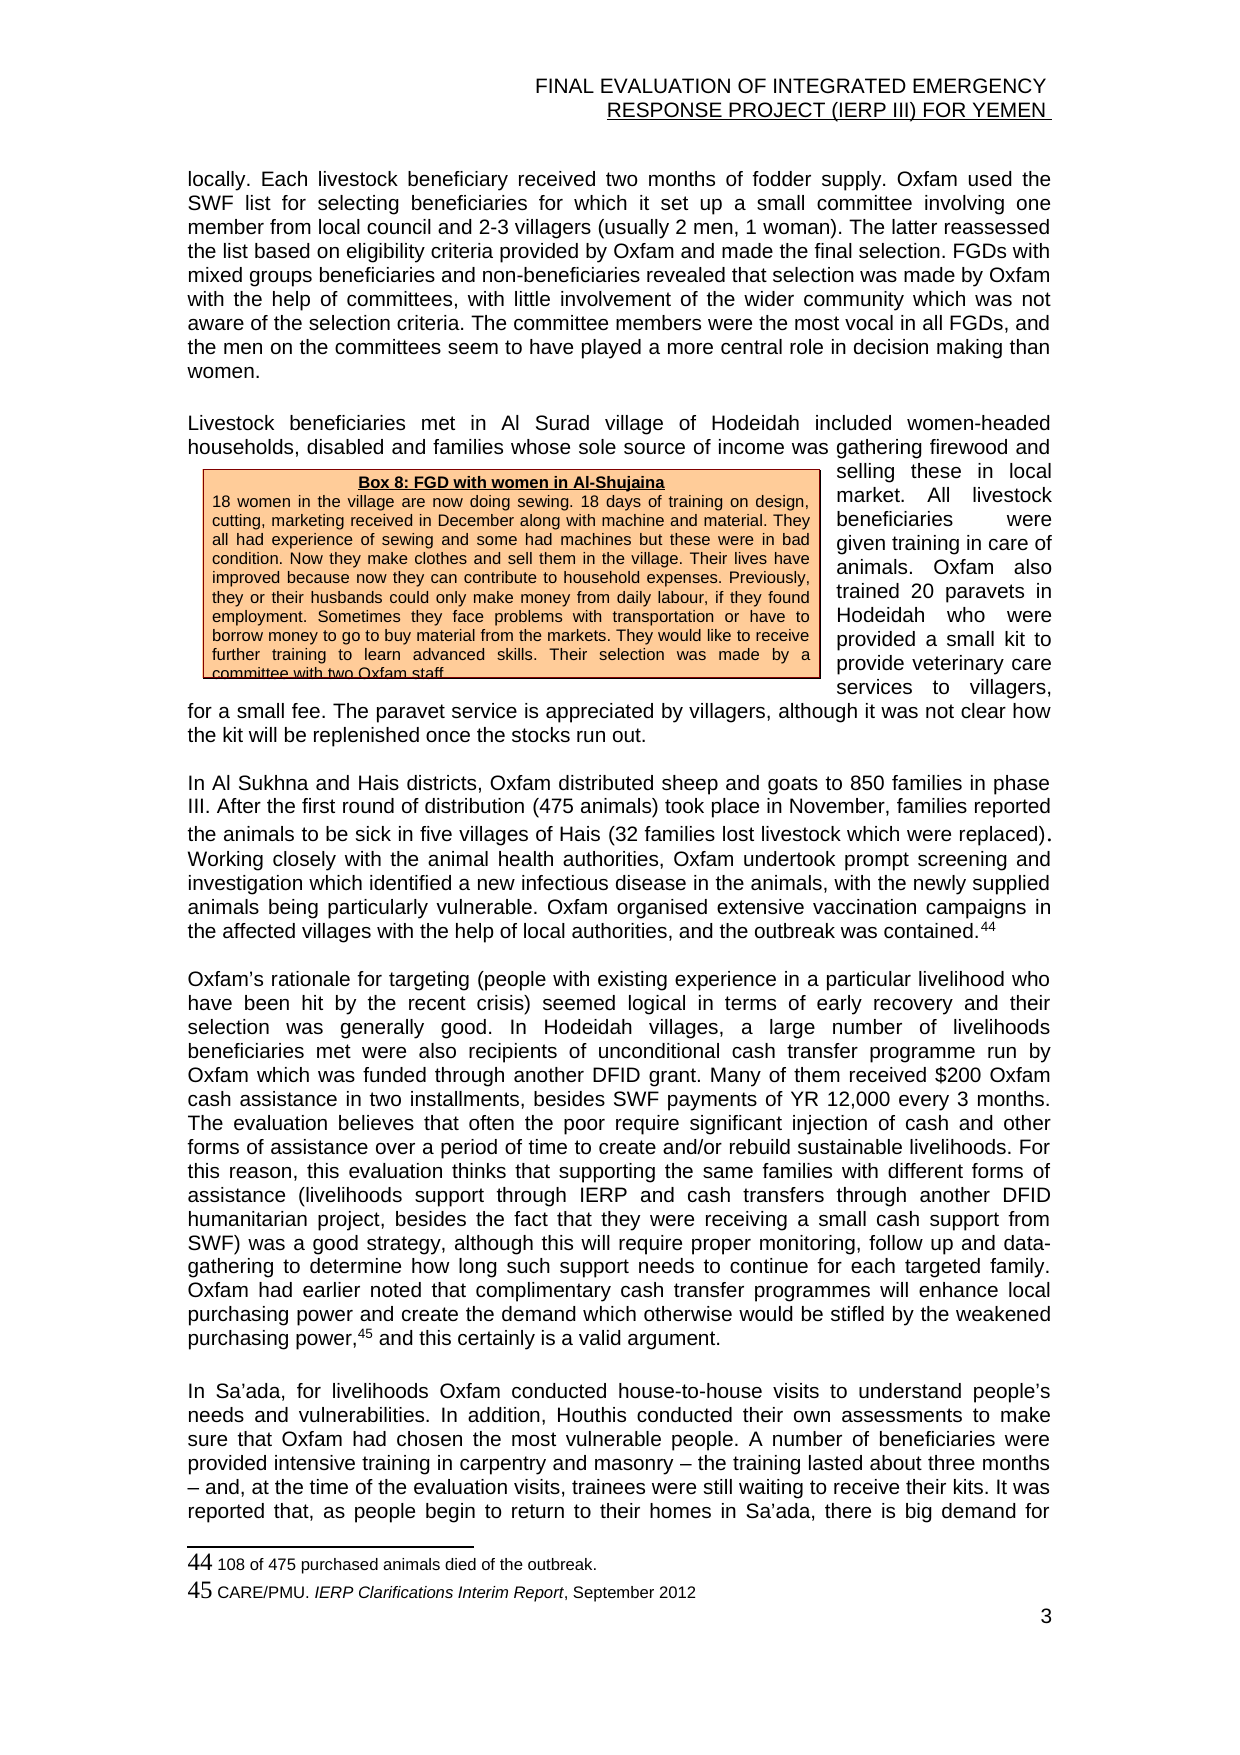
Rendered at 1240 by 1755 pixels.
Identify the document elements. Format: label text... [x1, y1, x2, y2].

text 108 of 475 purchased animals died of the outbreak. [187, 1547, 1052, 1575]
text Oxfam’s rationale for targeting (people with existing experience in a particular livelihood who have been hit by the recent crisis) seemed logical in terms of early recovery and their selection was generally good. In Hodeidah villages, a large number of livelihoods beneficiaries met were also recipients of unconditional cash transfer programme run by Oxfam which was funded through another DFID grant. Many of them received $200 Oxfam cash assistance in two installments, besides SWF payments of YR 12,000 every 3 months. The evaluation believes that often the poor require significant injection of cash and other forms of assistance over a period of time to create and/or rebuild sustainable livelihoods. For this reason, this evaluation thinks that supporting the same families with different forms of assistance (livelihoods support through IERP and cash transfers through another DFID humanitarian project, besides the fact that they were receiving a small cash support from SWF) was a good strategy, although this will require proper monitoring, follow up and data-gathering to determine how long such support needs to continue for each targeted family. Oxfam had earlier noted that complimentary cash transfer programmes will enhance local purchasing power and create the demand which otherwise would be stifled by the weakened purchasing power, and this certainly is a valid argument. [187, 967, 1052, 1350]
text CARE/PMU. IERP Clarifications Interim Report, September 2012 [187, 1575, 1052, 1604]
text 18 women in the village are now doing sewing. 18 days of training on design, cutting, marketing received in December along with machine and material. They all had experience of sewing and some had machines but these were in bad condition. Now they make clothes and sell them in the village. Their lives have improved because now they can contribute to household expenses. Previously, they or their husbands could only make money from daily labour, if they found employment. Sometimes they face problems with transportation or have to borrow money to go to buy material from the markets. They would like to receive further training to learn advanced skills. Their selection was made by a committee with two Oxfam staff. [204, 488, 819, 677]
text Box 8: FGD with women in Al-Shujaina [204, 470, 819, 488]
text In Sa’ada, for livelihoods Oxfam conducted house-to-house visits to understand people’s needs and vulnerabilities. In addition, Houthis conducted their own assessments to make sure that Oxfam had chosen the most vulnerable people. A number of beneficiaries were provided intensive training in carpentry and masonry – the training lasted about three months – and, at the time of the evaluation visits, trainees were still waiting to receive their kits. It was reported that, as people begin to return to their homes in Sa’ada, there is big demand for [187, 1379, 1052, 1523]
text Livestock beneficiaries met in Al Surad village of Hodeidah included women-headed households, disabled and families whose sole source of income was gathering firewood and selling these in local market. All livestock beneficiaries were given training in care of animals. Oxfam also trained 20 paravets in Hodeidah who were provided a small kit to provide veterinary care services to villagers, for a small fee. The paravet service is appreciated by villagers, although it was not clear how the kit will be replenished once the stocks run out. [187, 411, 1052, 746]
text In Al Sukhna and Hais districts, Oxfam distributed sheep and goats to 850 families in phase III. After the first round of distribution (475 animals) took place in November, families reported the animals to be sick in five villages of Hais (32 families lost livestock which were replaced). Working closely with the animal health authorities, Oxfam undertook prompt screening and investigation which identified a new infectious disease in the animals, with the newly supplied animals being particularly vulnerable. Oxfam organised extensive vaccination campaigns in the affected villages with the help of local authorities, and the outbreak was contained. [187, 770, 1052, 943]
text locally. Each livestock beneficiary received two months of fodder supply. Oxfam used the SWF list for selecting beneficiaries for which it set up a small committee involving one member from local council and 2-3 villagers (usually 2 men, 1 woman). The latter reassessed the list based on eligibility criteria provided by Oxfam and made the final selection. FGDs with mixed groups beneficiaries and non-beneficiaries revealed that selection was made by Oxfam with the help of committees, with little involvement of the wider community which was not aware of the selection criteria. The committee members were the most vocal in all FGDs, and the men on the committees seem to have played a more central role in decision making than women. [187, 167, 1052, 383]
